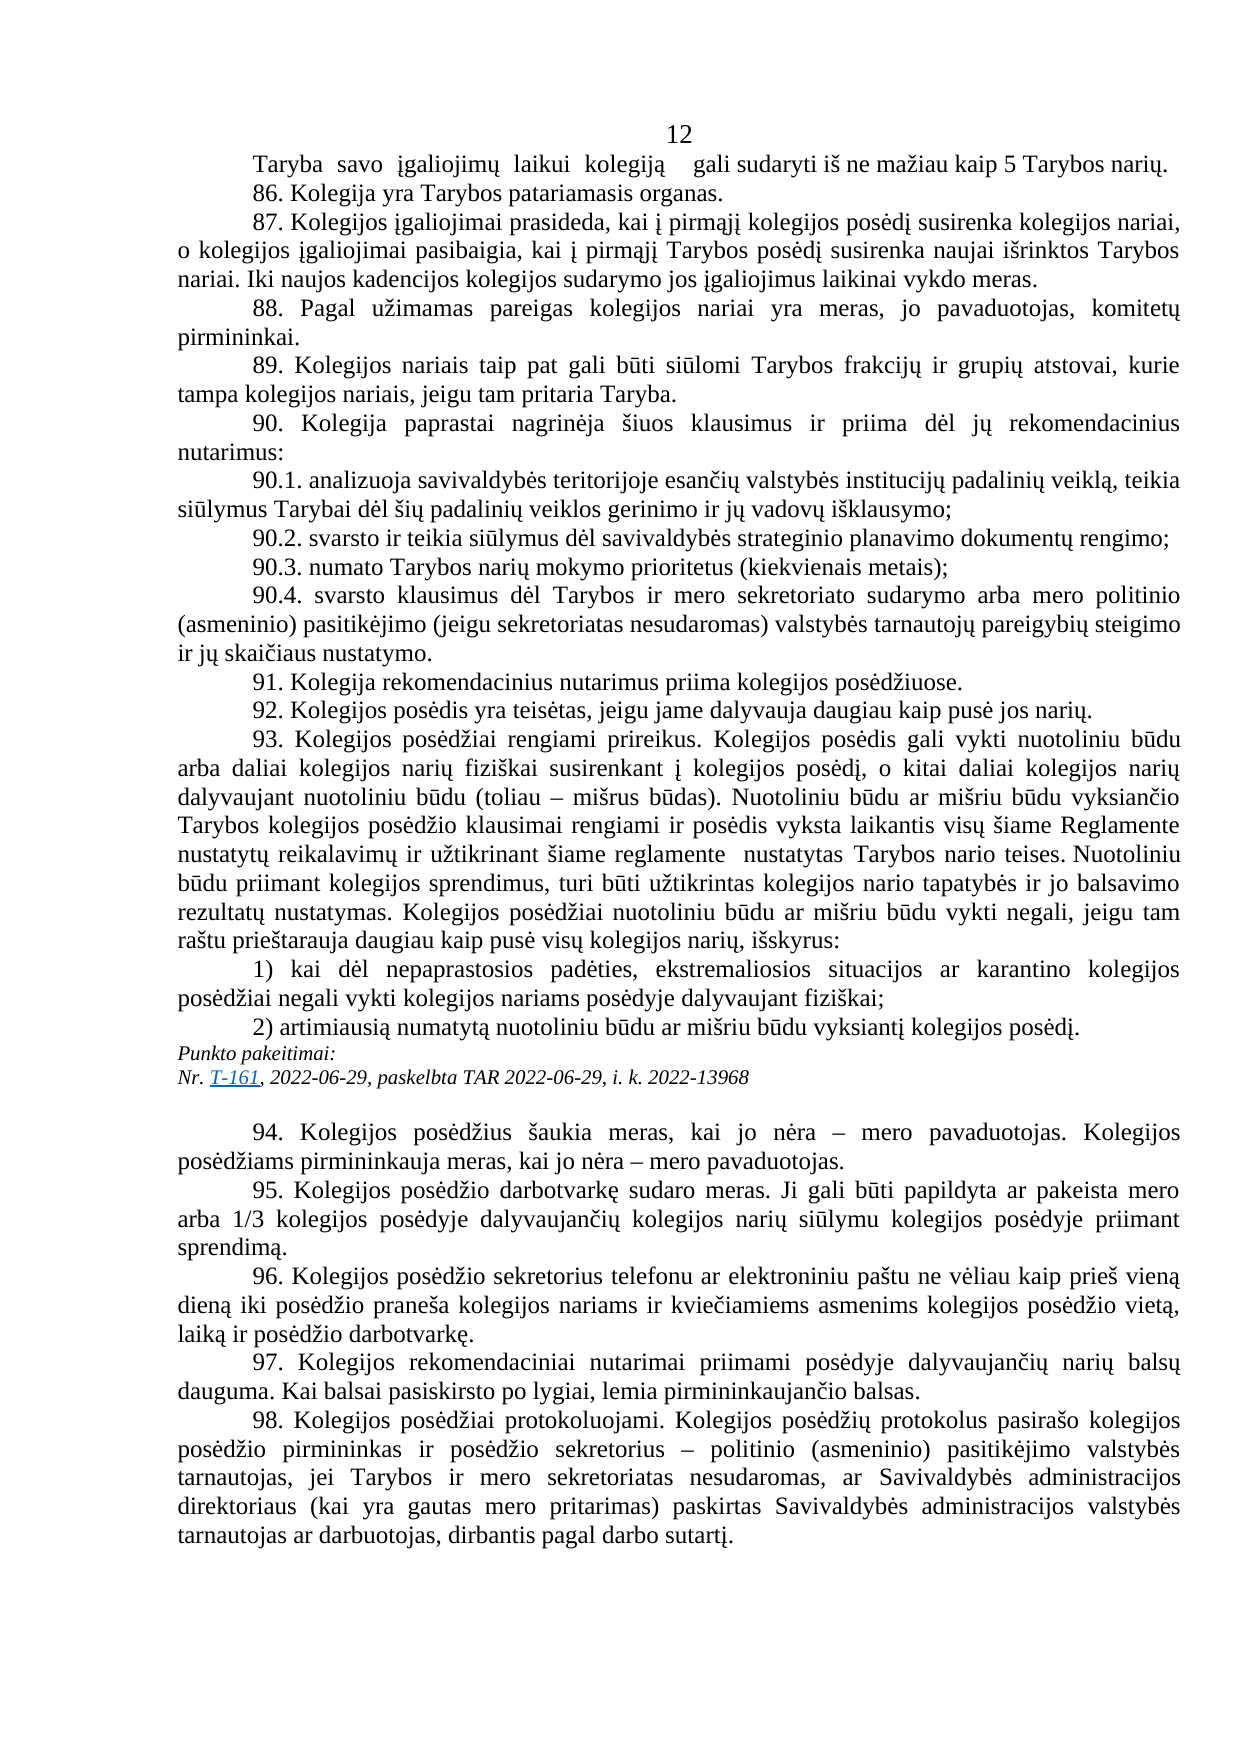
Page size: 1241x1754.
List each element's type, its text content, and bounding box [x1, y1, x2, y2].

text 90.1. analizuoja savivaldybės teritorijoje esančių valstybės institucijų padalinių veiklą, teikia siūlymus Tarybai dėl šių padalinių veiklos gerinimo ir jų vadovų išklausymo; [177, 466, 1181, 523]
text 90.2. svarsto ir teikia siūlymus dėl savivaldybės strateginio planavimo dokumentų rengimo; [177, 523, 1181, 552]
text 97. Kolegijos rekomendaciniai nutarimai priimami posėdyje dalyvaujančių narių balsų dauguma. Kai balsai pasiskirsto po lygiai, lemia pirmininkaujančio balsas. [177, 1347, 1181, 1405]
text 98. Kolegijos posėdžiai protokoluojami. Kolegijos posėdžių protokolus pasirašo kolegijos posėdžio pirmininkas ir posėdžio sekretorius – politinio (asmeninio) pasitikėjimo valstybės tarnautojas, jei Tarybos ir mero sekretoriatas nesudaromas, ar Savivaldybės administracijos direktoriaus (kai yra gautas mero pritarimas) paskirtas Savivaldybės administracijos valstybės tarnautojas ar darbuotojas, dirbantis pagal darbo sutartį. [177, 1405, 1181, 1549]
text 88. Pagal užimamas pareigas kolegijos nariai yra meras, jo pavaduotojas, komitetų pirmininkai. [177, 293, 1181, 351]
text 87. Kolegijos įgaliojimai prasideda, kai į pirmąjį kolegijos posėdį susirenka kolegijos nariai, o kolegijos įgaliojimai pasibaigia, kai į pirmąjį Tarybos posėdį susirenka naujai išrinktos Tarybos nariai. Iki naujos kadencijos kolegijos sudarymo jos įgaliojimus laikinai vykdo meras. [177, 207, 1181, 293]
text Punkto pakeitimai: [177, 1041, 1181, 1064]
text 92. Kolegijos posėdis yra teisėtas, jeigu jame dalyvauja daugiau kaip pusė jos narių. [177, 696, 1181, 724]
text 86. Kolegija yra Tarybos patariamasis organas. [177, 178, 1181, 207]
text 90.3. numato Tarybos narių mokymo prioritetus (kiekvienais metais); [177, 552, 1181, 581]
text 2) artimiausią numatytą nuotoliniu būdu ar mišriu būdu vyksiantį kolegijos posėdį. [177, 1012, 1181, 1041]
text Taryba savo įgaliojimų laikui kolegiją gali sudaryti iš ne mažiau kaip 5 Tarybos narių. [177, 149, 1181, 178]
text 96. Kolegijos posėdžio sekretorius telefonu ar elektroniniu paštu ne vėliau kaip prieš vieną dieną iki posėdžio praneša kolegijos nariams ir kviečiamiems asmenims kolegijos posėdžio vietą, laiką ir posėdžio darbotvarkę. [177, 1261, 1181, 1347]
text 89. Kolegijos nariais taip pat gali būti siūlomi Tarybos frakcijų ir grupių atstovai, kurie tampa kolegijos nariais, jeigu tam pritaria Taryba. [177, 351, 1181, 408]
text Nr. T-161, 2022-06-29, paskelbta TAR 2022-06-29, i. k. 2022-13968 [177, 1064, 1181, 1089]
text 1) kai dėl nepaprastosios padėties, ekstremaliosios situacijos ar karantino kolegijos posėdžiai negali vykti kolegijos nariams posėdyje dalyvaujant fiziškai; [177, 954, 1181, 1012]
text 93. Kolegijos posėdžiai rengiami prireikus. Kolegijos posėdis gali vykti nuotoliniu būdu arba daliai kolegijos narių fiziškai susirenkant į kolegijos posėdį, o kitai daliai kolegijos narių dalyvaujant nuotoliniu būdu (toliau – mišrus būdas). Nuotoliniu būdu ar mišriu būdu vyksiančio Tarybos kolegijos posėdžio klausimai rengiami ir posėdis vyksta laikantis visų šiame Reglamente nustatytų reikalavimų ir užtikrinant šiame reglamente nustatytas Tarybos nario teises. Nuotoliniu būdu priimant kolegijos sprendimus, turi būti užtikrintas kolegijos nario tapatybės ir jo balsavimo rezultatų nustatymas. Kolegijos posėdžiai nuotoliniu būdu ar mišriu būdu vykti negali, jeigu tam raštu prieštarauja daugiau kaip pusė visų kolegijos narių, išskyrus: [177, 724, 1181, 954]
text 90.4. svarsto klausimus dėl Tarybos ir mero sekretoriato sudarymo arba mero politinio (asmeninio) pasitikėjimo (jeigu sekretoriatas nesudaromas) valstybės tarnautojų pareigybių steigimo ir jų skaičiaus nustatymo. [177, 581, 1181, 667]
text 90. Kolegija paprastai nagrinėja šiuos klausimus ir priima dėl jų rekomendacinius nutarimus: [177, 408, 1181, 466]
text 91. Kolegija rekomendacinius nutarimus priima kolegijos posėdžiuose. [177, 667, 1181, 696]
text 95. Kolegijos posėdžio darbotvarkę sudaro meras. Ji gali būti papildyta ar pakeista mero arba 1/3 kolegijos posėdyje dalyvaujančių kolegijos narių siūlymu kolegijos posėdyje priimant sprendimą. [177, 1175, 1181, 1261]
text 94. Kolegijos posėdžius šaukia meras, kai jo nėra – mero pavaduotojas. Kolegijos posėdžiams pirmininkauja meras, kai jo nėra – mero pavaduotojas. [177, 1117, 1181, 1175]
